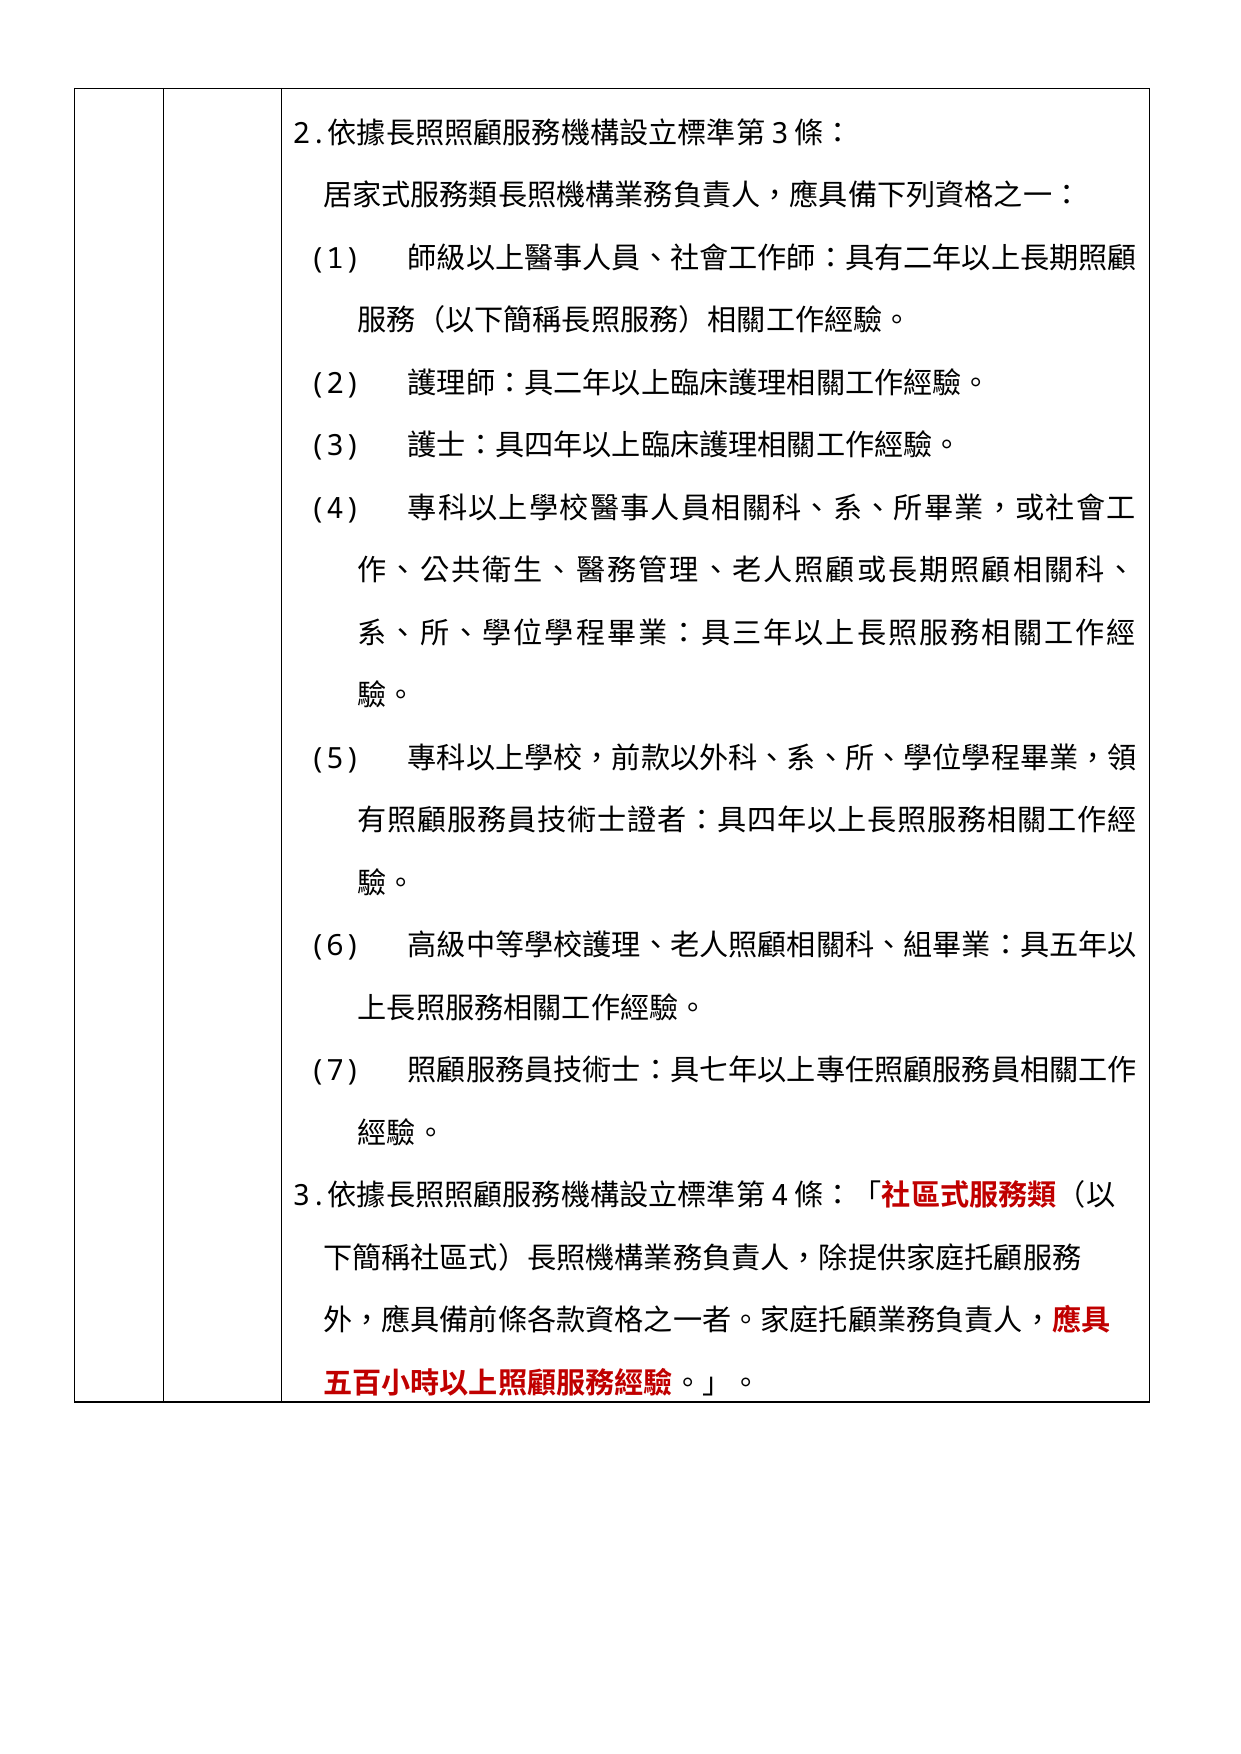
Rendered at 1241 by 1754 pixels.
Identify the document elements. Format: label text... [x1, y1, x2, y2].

table_cell 1.業務負責人應具有下述其一之學經歷，並檢附相關佐證文件，若未檢附亦不受理。 2.依據長照照顧服務機構設立標準第3條： 居家式服務類長照機構業務負責人，應具備下列資格之一： 師級以上醫事人員、社會工作師：具有二年以上長期照顧服務（以下簡稱長照服務）相關工作經驗。 護理師：具二年以上臨床護理相關工作經驗。 護士：具四年以上臨床護理相關工作經驗。 專科以上學校醫事人員相關科、系、所畢業，或社會工作、公共衛生、醫務管理、老人照顧或長期照顧相關科、系、所、學位學程畢業：具三年以上長照服務相關工作經驗。 專科以上學校，前款以外科、系、所、學位學程畢業，領有照顧服務員技術士證者：具四年以上長照服務相關工作經驗。 高級中等學校護理、老人照顧相關科、組畢業：具五年以上長照服務相關工作經驗。 照顧服務員技術士：具七年以上專任照顧服務員相關工作經驗。 3.依據長照照顧服務機構設立標準第4條：「社區式服務類（以下簡稱社區式）長照機構業務負責人，除提供家庭托顧服務外，應具備前條各款資格之一者。家庭托顧業務負責人，應具五百小時以上照顧服務經驗。」。 [282, 89, 1149, 1401]
table_cell [75, 89, 163, 1401]
table_cell [164, 89, 281, 1401]
